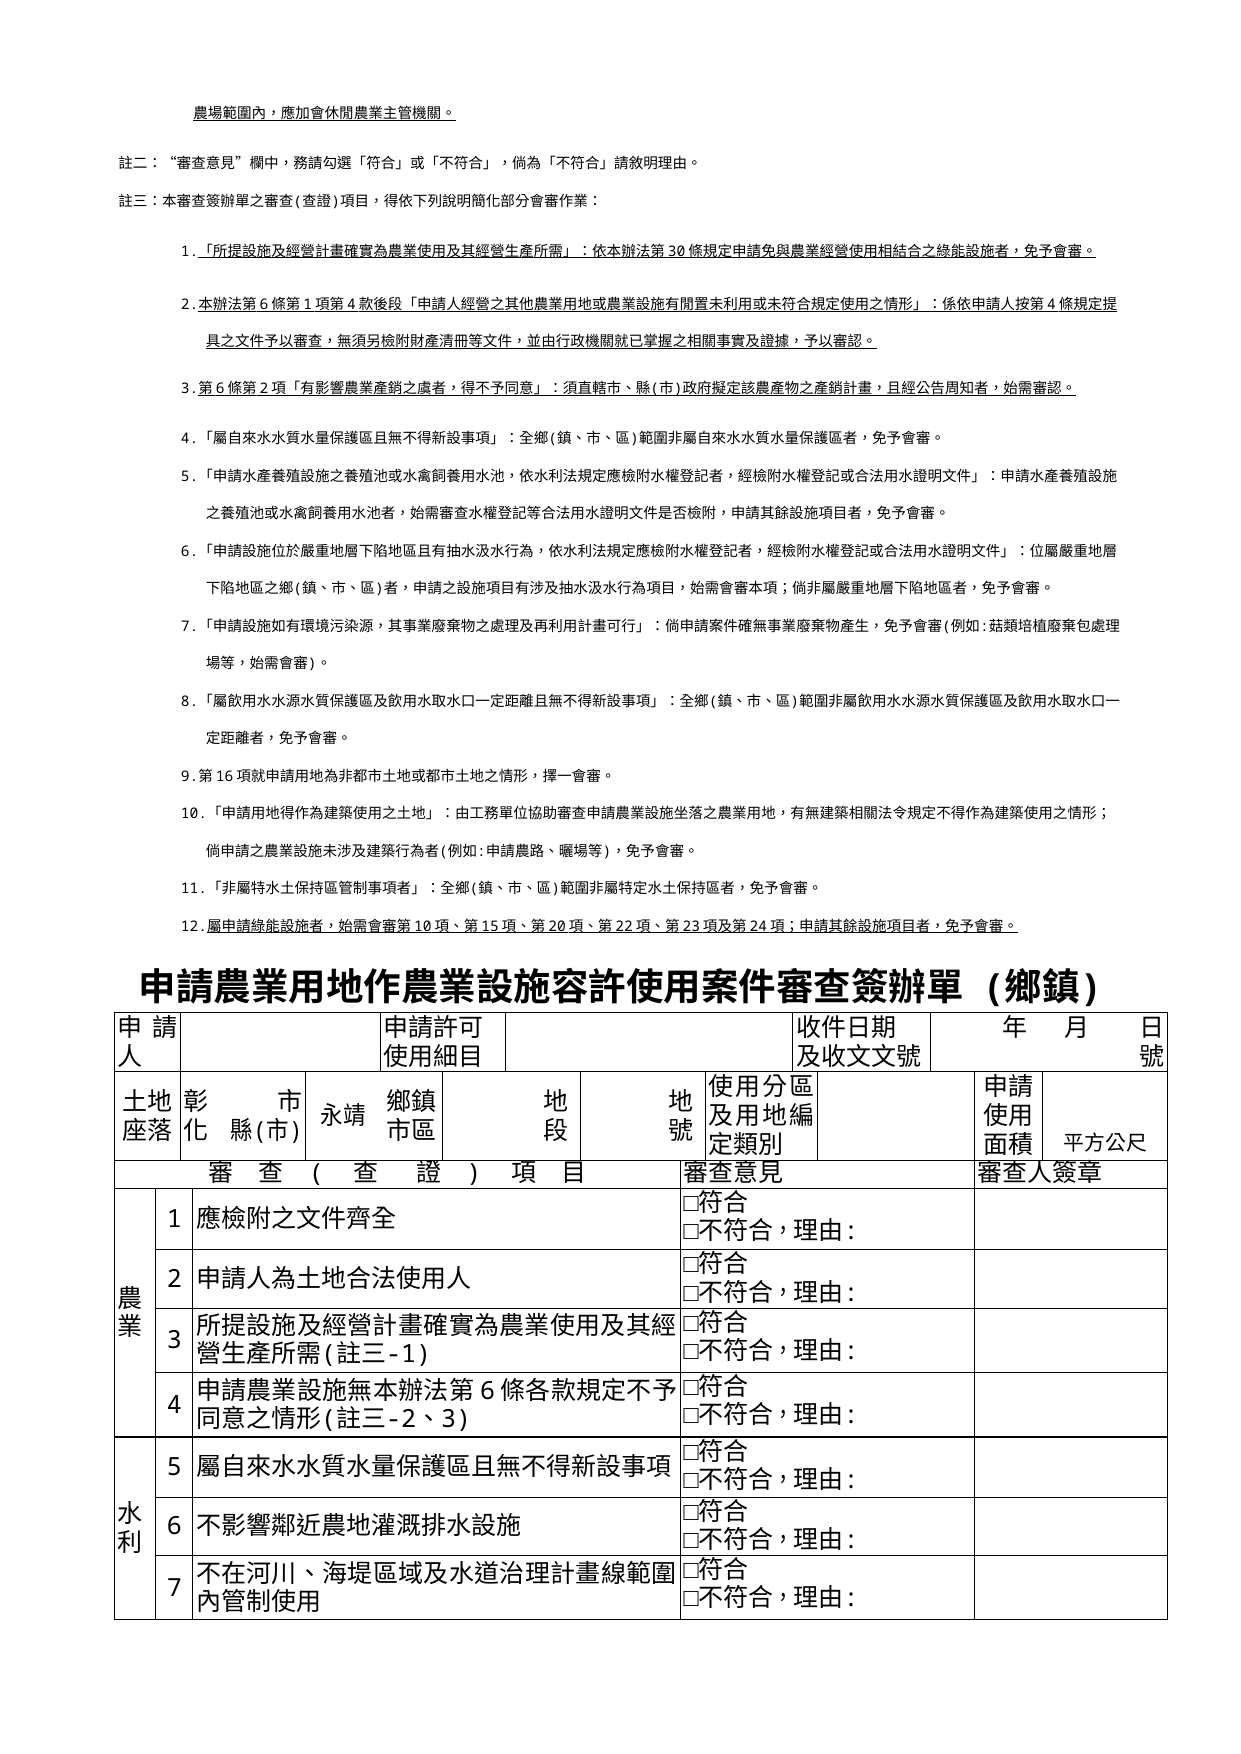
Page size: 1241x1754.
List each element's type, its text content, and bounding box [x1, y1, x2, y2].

table_cell 7 [156, 1556, 192, 1619]
table_cell □符合 □不符合，理由: [681, 1189, 974, 1249]
table_cell 鄉鎮 市區 [380, 1072, 442, 1160]
table_cell 使用分區及用地編定類別 [706, 1072, 817, 1160]
text 4.「屬自來水水質水量保護區且無不得新設事項」：全鄉(鎮、市、區)範圍非屬自來水水質水量保護區者，免予會審。 [181, 413, 1122, 451]
table_cell 6 [156, 1498, 192, 1555]
table_header 年 月 日 號 [931, 1013, 1167, 1071]
table_cell 土地 座落 [115, 1072, 180, 1160]
table_cell 水 利 [115, 1438, 155, 1619]
table_cell □符合 □不符合，理由: [681, 1250, 974, 1307]
table_cell 申請農業設施無本辦法第6條各款規定不予同意之情形(註三-2、3) [193, 1373, 680, 1436]
text 7.「申請設施如有環境污染源，其事業廢棄物之處理及再利用計畫可行」：倘申請案件確無事業廢棄物產生，免予會審(例如:菇類培植廢棄包處理場等，始需會審)。 [181, 601, 1122, 676]
table_cell [581, 1072, 655, 1160]
table_cell 應檢附之文件齊全 [193, 1189, 680, 1249]
table_cell 平方公尺 [1043, 1124, 1167, 1160]
text 3.第6條第2項「有影響農業產銷之虞者，得不予同意」：須直轄市、縣(市)政府擬定該農產物之產銷計畫，且經公告周知者，始需審認。 [181, 363, 1122, 401]
table_cell 地段 [530, 1072, 580, 1160]
table_cell [818, 1072, 974, 1160]
text 11.「非屬特水土保持區管制事項者」：全鄉(鎮、市、區)範圍非屬特定水土保持區者，免予會審。 [181, 863, 1122, 901]
table_cell 永靖 [306, 1072, 380, 1160]
text 9.第16項就申請用地為非都市土地或都市土地之情形，擇一會審。 [181, 751, 1122, 788]
text 8.「屬飲用水水源水質保護區及飲用水取水口一定距離且無不得新設事項」：全鄉(鎮、市、區)範圍非屬飲用水水源水質保護區及飲用水取水口一定距離者，免予會審。 [181, 676, 1122, 751]
table_cell □符合 □不符合，理由: [681, 1309, 974, 1372]
text 註三：本審查簽辦單之審查(查證)項目，得依下列說明簡化部分會審作業： [118, 176, 1122, 213]
text 5.「申請水產養殖設施之養殖池或水禽飼養用水池，依水利法規定應檢附水權登記者，經檢附水權登記或合法用水證明文件」：申請水產養殖設施之養殖池或水禽飼養用水池者，始需審查水權登記等合法用水證明文件是否檢附，申請其餘設施項目者，免予會審。 [181, 451, 1122, 526]
table_header [181, 1013, 380, 1071]
table_cell 1 [156, 1189, 192, 1249]
table_cell 審 查 ( 查 證 ) 項 目 [115, 1161, 680, 1188]
table_cell [975, 1309, 1167, 1372]
table_cell 不影響鄰近農地灌溉排水設施 [193, 1498, 680, 1555]
table_cell [975, 1498, 1167, 1555]
table_header 收件日期 及收文文號 [793, 1013, 930, 1071]
text 12.屬申請綠能設施者，始需會審第10項、第15項、第20項、第22項、第23項及第24項；申請其餘設施項目者，免予會審。 [181, 901, 1122, 938]
text 註二：“審查意見”欄中，務請勾選「符合」或「不符合」，倘為「不符合」請敘明理由。 [118, 138, 1122, 176]
text 申請農業用地作農業設施容許使用案件審查簽辦單 (鄉鎮) [118, 957, 1122, 1012]
table_cell □符合 □不符合，理由: [681, 1438, 974, 1497]
table_cell 審查意見 [681, 1161, 974, 1188]
table_header [506, 1013, 792, 1071]
table_header 申請許可 使用細目 [381, 1013, 505, 1071]
table_cell [443, 1072, 530, 1160]
table_cell 2 [156, 1250, 192, 1307]
table_cell 申請使用面積 [975, 1072, 1042, 1160]
table_cell 市 縣(市) [212, 1072, 305, 1160]
table_cell □符合 □不符合，理由: [681, 1498, 974, 1555]
table_cell 農 業 [115, 1189, 155, 1436]
table_cell 不在河川、海堤區域及水道治理計畫線範圍內管制使用 [193, 1556, 680, 1619]
text 1.「所提設施及經營計畫確實為農業使用及其經營生產所需」：依本辦法第30條規定申請免與農業經營使用相結合之綠能設施者，免予會審。 [181, 226, 1122, 263]
table_cell 5 [156, 1438, 192, 1497]
table_cell 4 [156, 1373, 192, 1436]
table_cell 屬自來水水質水量保護區且無不得新設事項 [193, 1438, 680, 1497]
table_cell [975, 1373, 1167, 1436]
text 農場範圍內，應加會休閒農業主管機關。 [118, 88, 1122, 126]
table_cell □符合 □不符合，理由: [681, 1373, 974, 1436]
text 10.「申請用地得作為建築使用之土地」：由工務單位協助審查申請農業設施坐落之農業用地，有無建築相關法令規定不得作為建築使用之情形；倘申請之農業設施未涉及建築行為者(例如:申請農路、曬場等)，免予會審。 [181, 788, 1122, 863]
table_cell 申請人為土地合法使用人 [193, 1250, 680, 1307]
table_cell 彰化 [181, 1072, 212, 1160]
table_cell [975, 1250, 1167, 1307]
table_cell 審查人簽章 [975, 1161, 1167, 1188]
table_cell 所提設施及經營計畫確實為農業使用及其經營生產所需(註三-1) [193, 1309, 680, 1372]
table_cell 地號 [655, 1072, 705, 1160]
table_cell [975, 1556, 1167, 1619]
table_cell 3 [156, 1309, 192, 1372]
table_cell [975, 1438, 1167, 1497]
table_cell [1043, 1072, 1167, 1123]
table_header 申請人 [115, 1013, 180, 1071]
text 6.「申請設施位於嚴重地層下陷地區且有抽水汲水行為，依水利法規定應檢附水權登記者，經檢附水權登記或合法用水證明文件」：位屬嚴重地層下陷地區之鄉(鎮、市、區)者，申請之設施項目有涉及抽水汲水行為項目，始需會審本項；倘非屬嚴重地層下陷地區者，免予會審。 [181, 526, 1122, 601]
table_cell □符合 □不符合，理由: [681, 1556, 974, 1619]
table_cell [975, 1189, 1167, 1249]
text 2.本辦法第6條第1項第4款後段「申請人經營之其他農業用地或農業設施有閒置未利用或未符合規定使用之情形」：係依申請人按第4條規定提具之文件予以審查，無須另檢附財產清冊等文件，並由行政機關就已掌握之相關事實及證據，予以審認。 [181, 276, 1122, 351]
